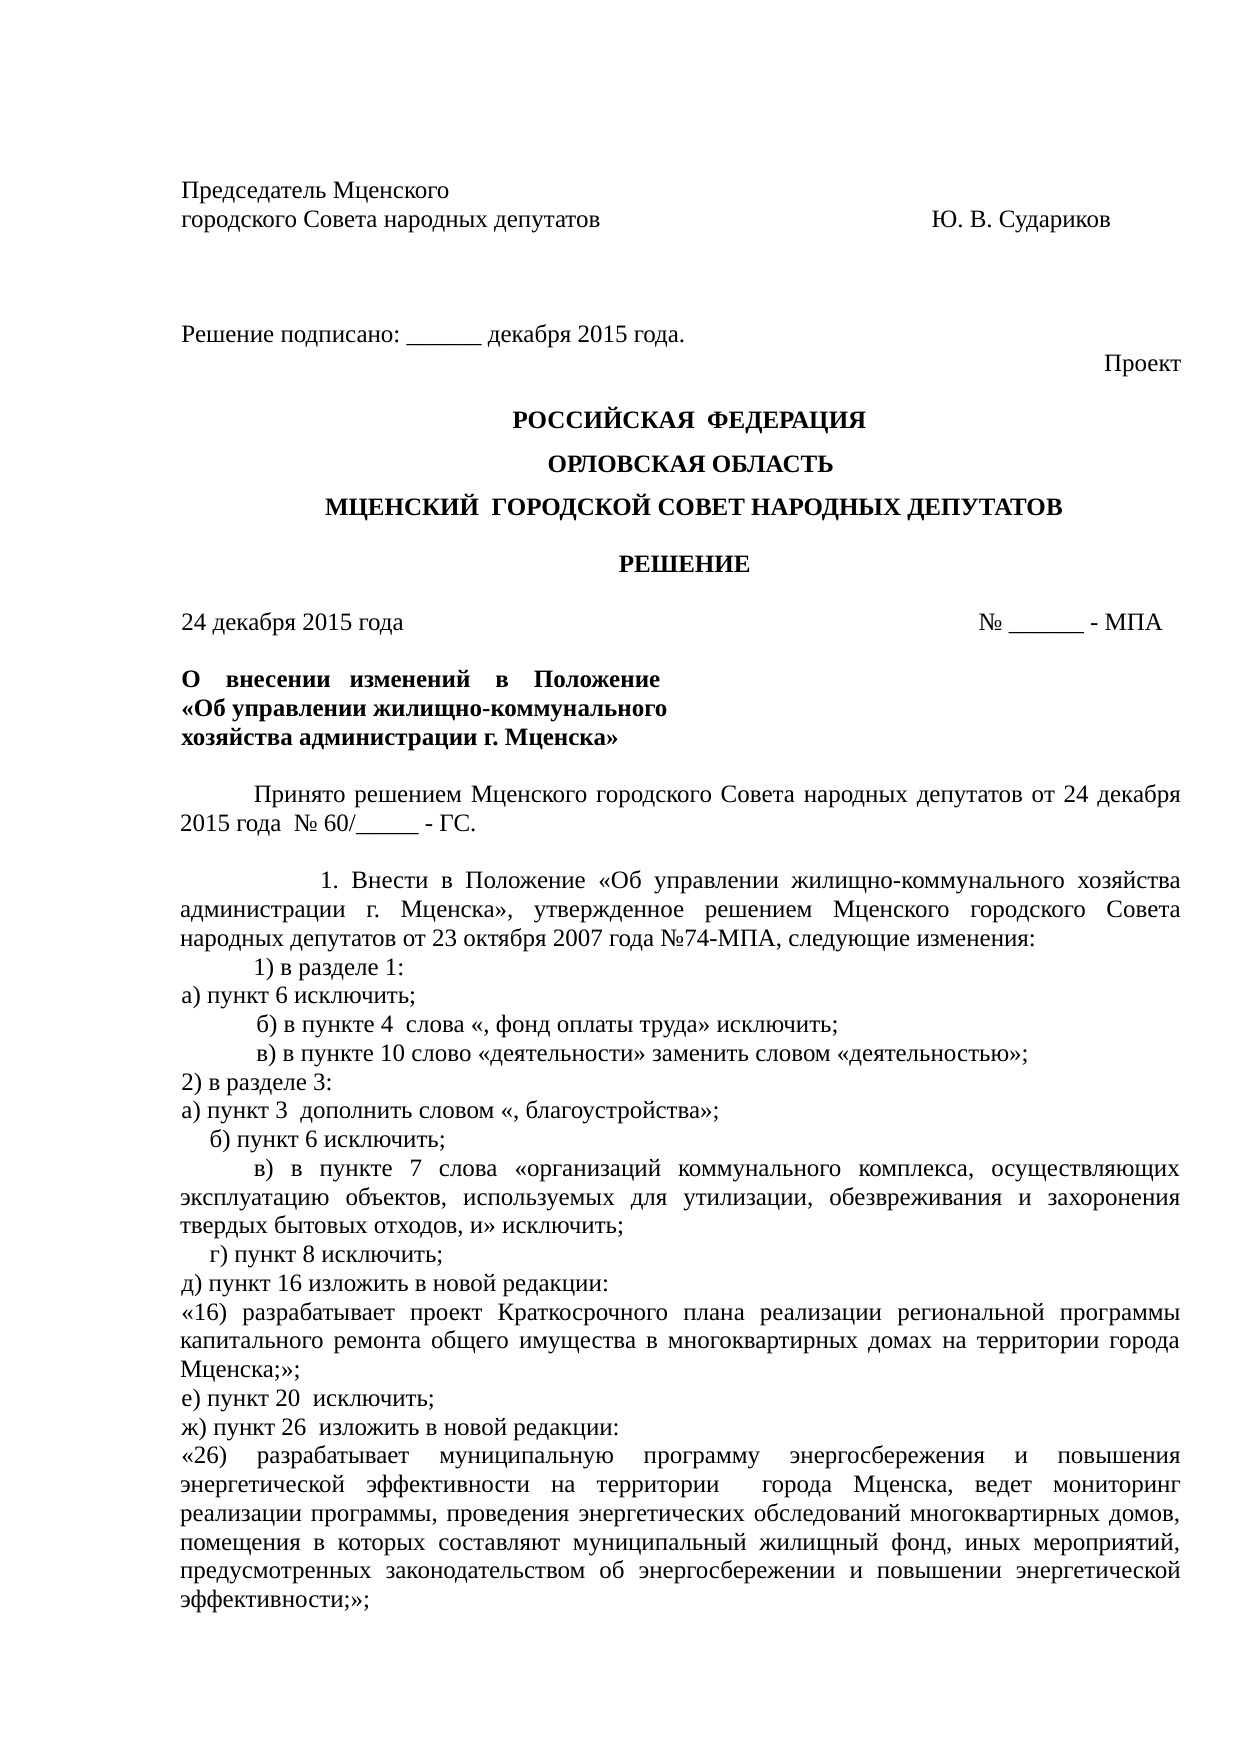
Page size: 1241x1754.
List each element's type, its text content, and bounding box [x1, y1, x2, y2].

text а) пункт 6 исключить; [180, 981, 1181, 1009]
list РЕШЕНИЕ [180, 549, 1181, 578]
list хозяйства администрации г. Мценска» [180, 722, 1181, 751]
list МЦЕНСКИЙ ГОРОДСКОЙ СОВЕТ НАРОДНЫХ ДЕПУТАТОВ [180, 492, 1181, 521]
list ОРЛОВСКАЯ ОБЛАСТЬ [180, 449, 1181, 477]
text д) пункт 16 изложить в новой редакции: [180, 1268, 1181, 1297]
text б) пункт 6 исключить; [180, 1124, 1181, 1153]
text «16) разрабатывает проект Краткосрочного плана реализации региональной программы капитального ремонта общего имущества в многоквартирных домах на территории города Мценска;»; [180, 1297, 1181, 1383]
text ж) пункт 26 изложить в новой редакции: [180, 1412, 1181, 1441]
list Принято решением Мценского городского Совета народных депутатов от 24 декабря 2015 года № 60/_____ - ГС. [180, 779, 1181, 837]
text в) в пункте 10 слово «деятельности» заменить словом «деятельностью»; [180, 1038, 1181, 1067]
text а) пункт 3 дополнить словом «, благоустройства»; [180, 1096, 1181, 1124]
text г) пункт 8 исключить; [180, 1239, 1181, 1268]
text городского Совета народных депутатов Ю. В. Судариков [180, 204, 1181, 233]
text в) в пункте 7 слова «организаций коммунального комплекса, осуществляющих эксплуатацию объектов, используемых для утилизации, обезвреживания и захоронения твердых бытовых отходов, и» исключить; [180, 1153, 1181, 1239]
list РОССИЙСКАЯ ФЕДЕРАЦИЯ [180, 406, 1181, 434]
text 1. Внести в Положение «Об управлении жилищно-коммунального хозяйства администрации г. Мценска», утвержденное решением Мценского городского Совета народных депутатов от 23 октября 2007 года №74-МПА, следующие изменения: [180, 866, 1181, 952]
text е) пункт 20 исключить; [180, 1383, 1181, 1412]
list Проект [180, 348, 1181, 406]
text 2) в разделе 3: [180, 1067, 1181, 1096]
text б) в пункте 4 слова «, фонд оплаты труда» исключить; [180, 1009, 1181, 1038]
text Председатель Мценского [180, 176, 1181, 204]
list «Об управлении жилищно-коммунального [180, 693, 1181, 722]
text Решение подписано: ______ декабря 2015 года. [180, 319, 1181, 348]
text «26) разрабатывает муниципальную программу энергосбережения и повышения энергетической эффективности на территории города Мценска, ведет мониторинг реализации программы, проведения энергетических обследований многоквартирных домов, помещения в которых составляют муниципальный жилищный фонд, иных мероприятий, предусмотренных законодательством об энергосбережении и повышении энергетической эффективности;»; [180, 1441, 1181, 1613]
list 24 декабря 2015 года № ______ - МПА [180, 607, 1181, 636]
text 1) в разделе 1: [180, 952, 1181, 981]
list О внесении изменений в Положение [180, 664, 1181, 693]
